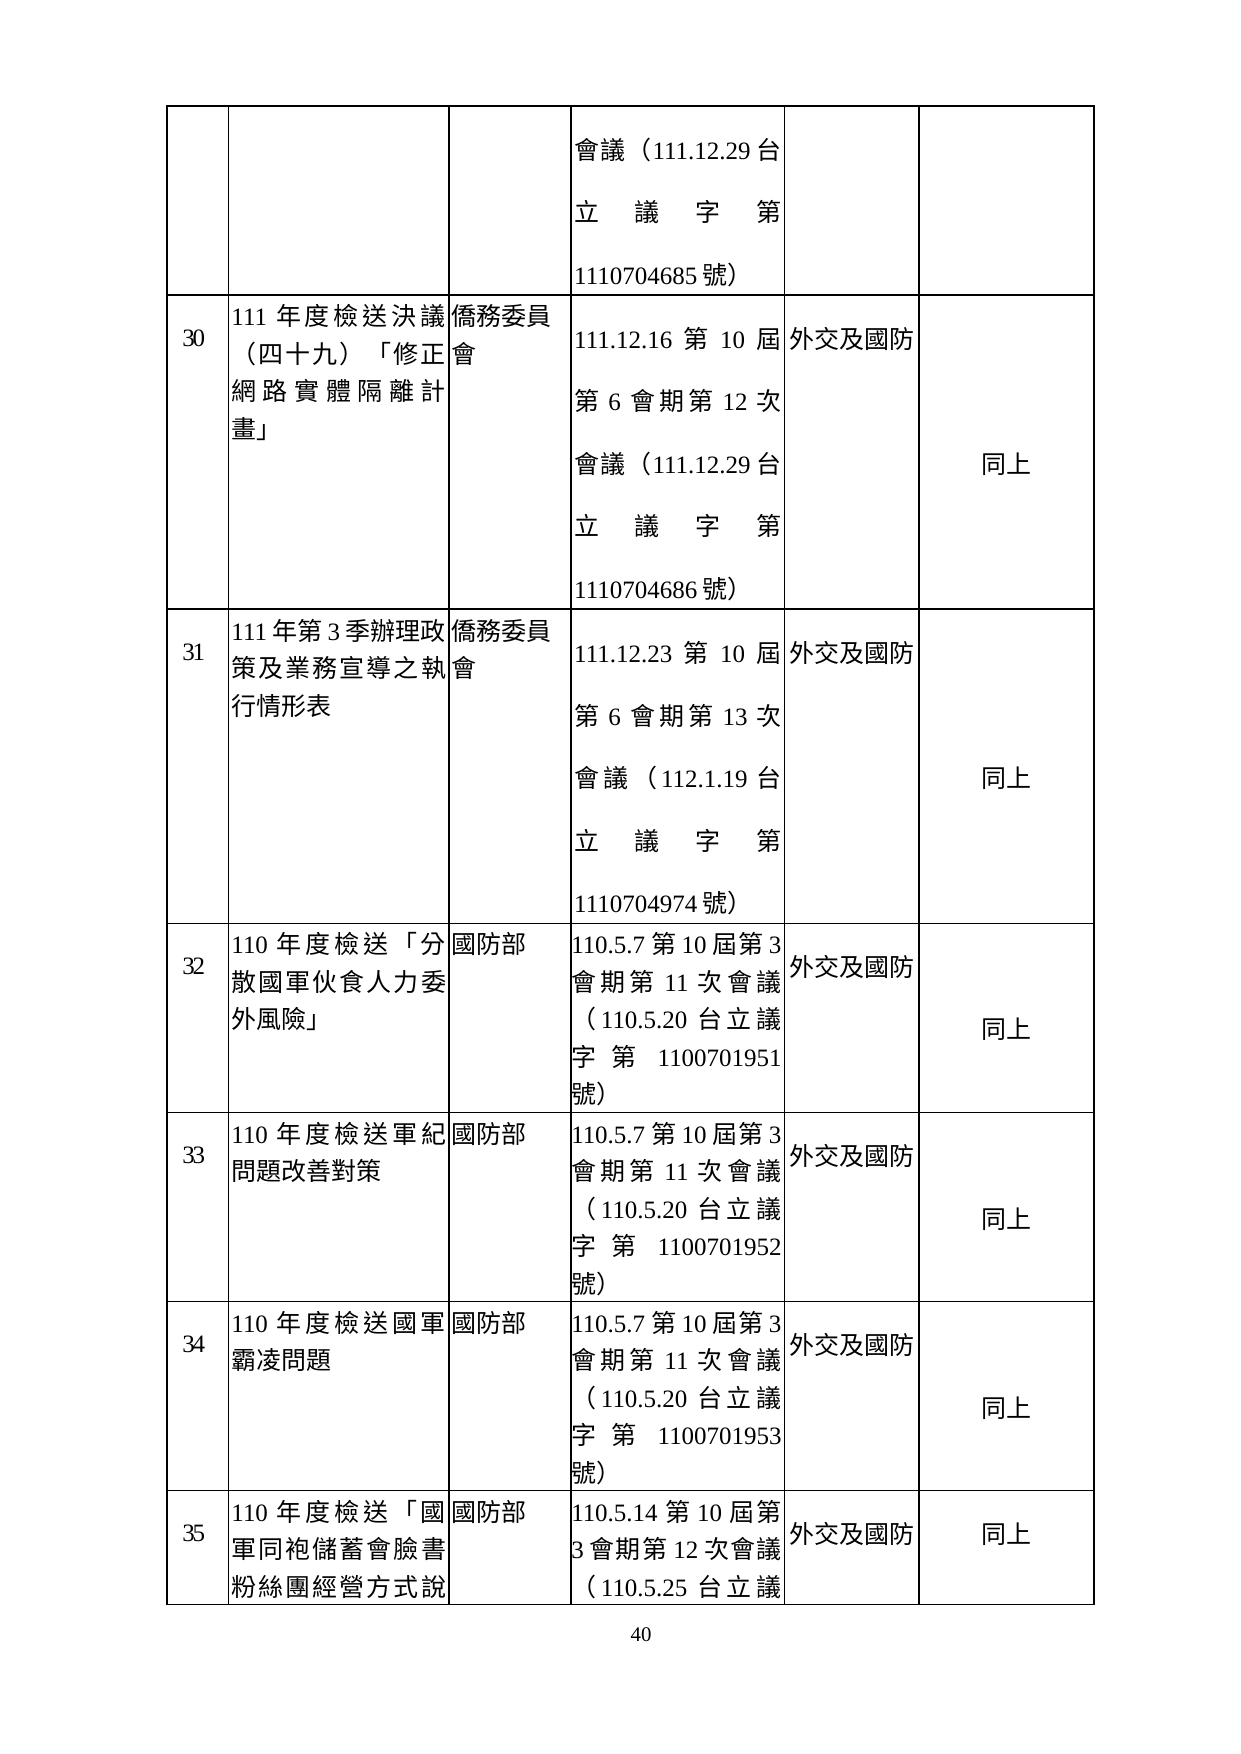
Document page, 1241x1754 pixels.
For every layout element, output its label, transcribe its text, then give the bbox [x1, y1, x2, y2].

table_cell [168, 1302, 228, 1489]
table_cell 國防部 [450, 1302, 570, 1489]
table_cell [785, 107, 918, 294]
table_cell 同上 [920, 1302, 1093, 1489]
table_cell 同上 [920, 1491, 1093, 1604]
table_cell 同上 [920, 296, 1093, 608]
table_cell 外交及國防 [785, 296, 918, 608]
table_cell 國防部 [450, 1113, 570, 1301]
table_cell 國防部 [450, 1491, 570, 1604]
table_cell 110.5.7第10屆第3會期第11次會議（110.5.20台立議字第1100701951號） [572, 924, 784, 1111]
table_cell 110年度檢送國軍霸凌問題 [229, 1302, 448, 1489]
table_cell 外交及國防 [785, 1302, 918, 1489]
table_cell 111.12.16第10屆第6會期第12次會議（111.12.29台立議字第1110704686號） [572, 296, 784, 608]
table_cell 外交及國防 [785, 1491, 918, 1604]
table_cell [168, 1491, 228, 1604]
table_cell 111.12.23第10屆第6會期第13次會議（112.1.19台立議字第1110704974號） [572, 610, 784, 922]
table_cell [168, 924, 228, 1111]
table_cell 110.5.14第10屆第3會期第12次會議（110.5.25台立議 [572, 1491, 784, 1604]
table_cell 同上 [920, 924, 1093, 1111]
table_cell 僑務委員會 [450, 610, 570, 922]
table_cell [168, 610, 228, 922]
table_cell 110年度檢送「分散國軍伙食人力委外風險」 [229, 924, 448, 1111]
table_cell 外交及國防 [785, 610, 918, 922]
table_cell 同上 [920, 610, 1093, 922]
table_cell 110.5.7第10屆第3會期第11次會議（110.5.20台立議字第1100701952號） [572, 1113, 784, 1301]
table_cell [168, 296, 228, 608]
table_cell 外交及國防 [785, 924, 918, 1111]
table_cell 111年度檢送決議（四十九）「修正網路實體隔離計畫」 [229, 296, 448, 608]
table_cell 110年度檢送「國軍同袍儲蓄會臉書粉絲團經營方式說 [229, 1491, 448, 1604]
table_cell 會議（111.12.29台立議字第1110704685號） [572, 107, 784, 294]
table_cell 111年第3季辦理政策及業務宣導之執行情形表 [229, 610, 448, 922]
table_cell 外交及國防 [785, 1113, 918, 1301]
table_cell 國防部 [450, 924, 570, 1111]
table_cell [168, 1113, 228, 1301]
table_cell 110年度檢送軍紀問題改善對策 [229, 1113, 448, 1301]
table_cell 110.5.7第10屆第3會期第11次會議（110.5.20台立議字第1100701953號） [572, 1302, 784, 1489]
table_cell [450, 107, 570, 294]
table_cell [168, 107, 228, 294]
table_cell 同上 [920, 1113, 1093, 1301]
table_cell [920, 107, 1093, 294]
table_cell 僑務委員會 [450, 296, 570, 608]
table_cell [229, 107, 448, 294]
